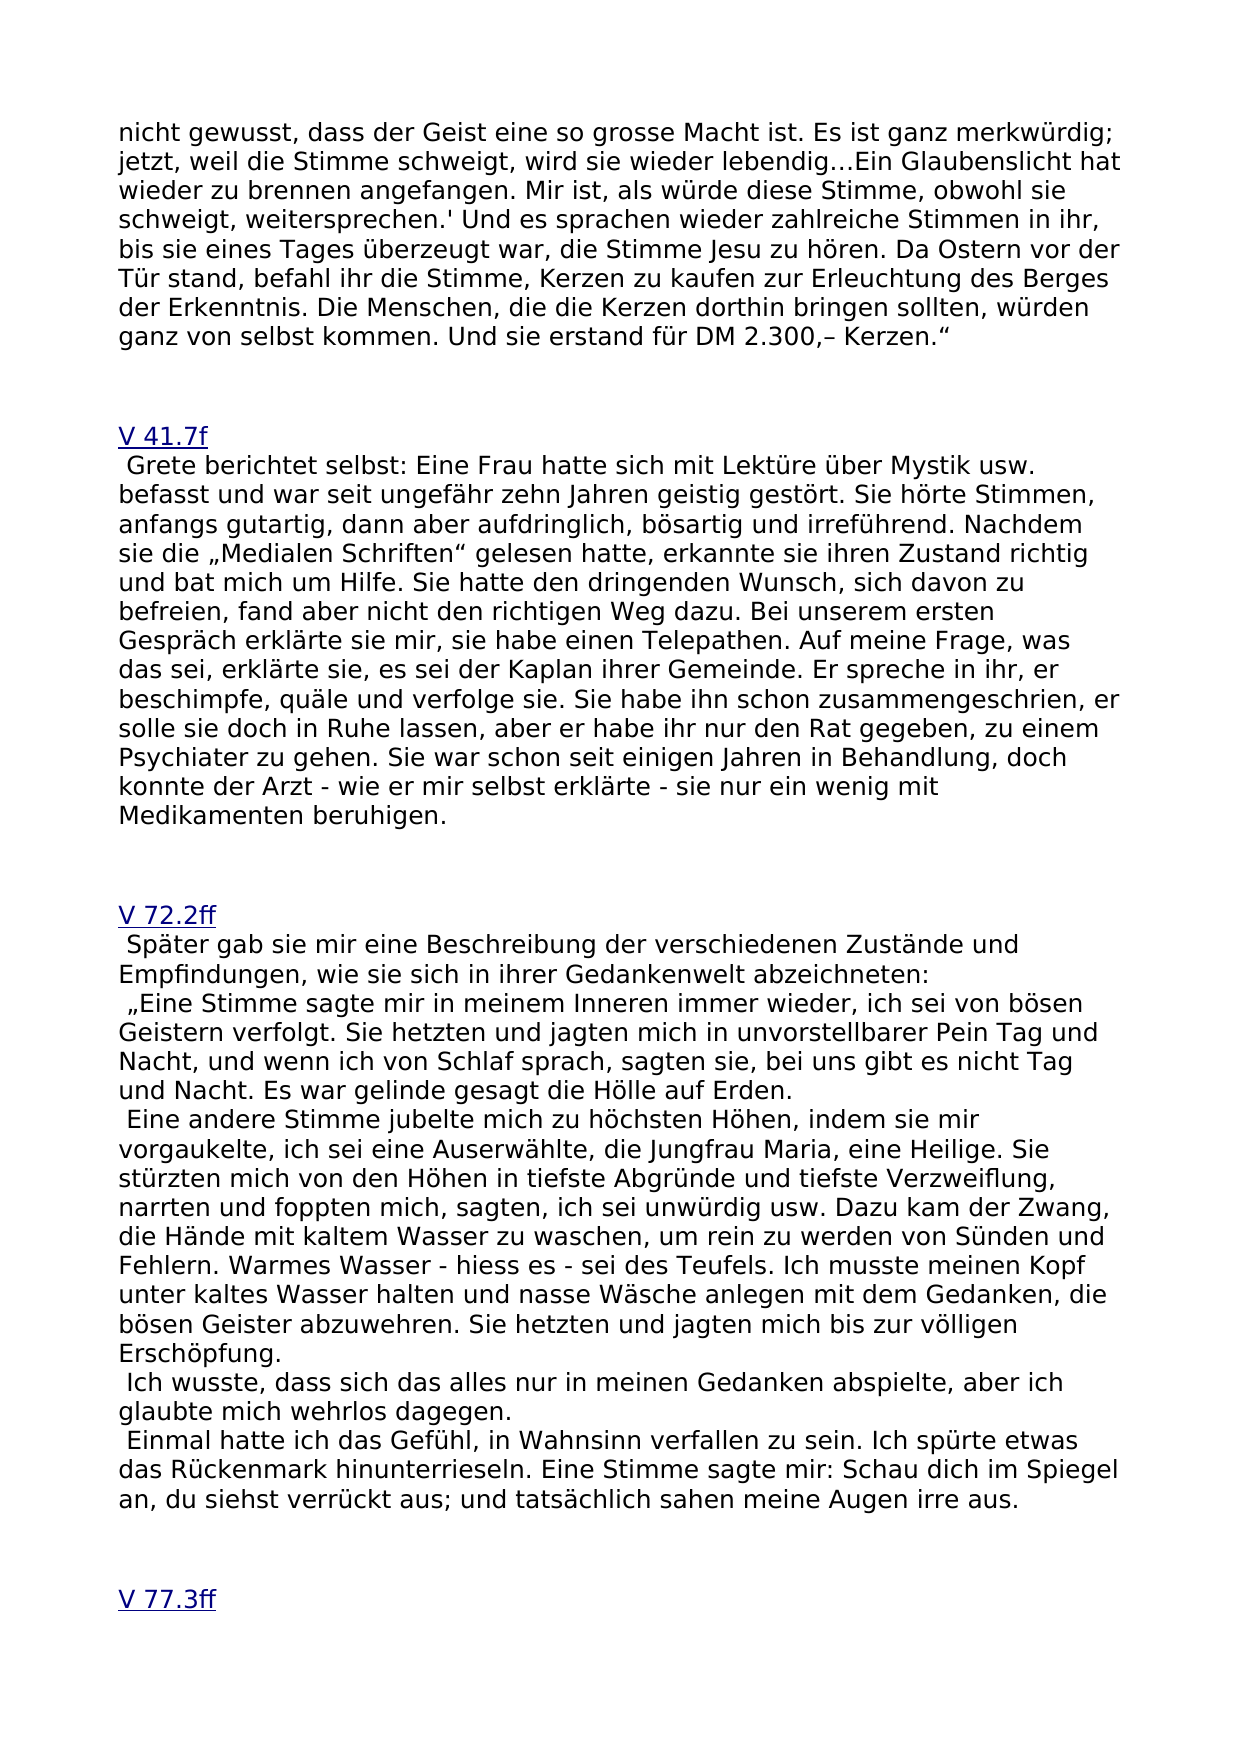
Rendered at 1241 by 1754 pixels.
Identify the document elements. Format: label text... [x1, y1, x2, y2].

text nicht gewusst, dass der Geist eine so grosse Macht ist. Es ist ganz merkwürdig; jetzt, weil die Stimme schweigt, wird sie wieder lebendig…Ein Glaubenslicht hat wieder zu brennen angefangen. Mir ist, als würde diese Stimme, obwohl sie schweigt, weitersprechen.' Und es sprachen wieder zahlreiche Stimmen in ihr, bis sie eines Tages überzeugt war, die Stimme Jesu zu hören. Da Ostern vor der Tür stand, befahl ihr die Stimme, Kerzen zu kaufen zur Erleuchtung des Berges der Erkenntnis. Die Menschen, die die Kerzen dorthin bringen sollten, würden ganz von selbst kommen. Und sie erstand für DM 2.300,– Kerzen.“ [118, 118, 1122, 410]
text V 72.2ff Später gab sie mir eine Beschreibung der verschiedenen Zustände und Empfindungen, wie sie sich in ihrer Gedankenwelt abzeichneten: „Eine Stimme sagte mir in meinem Inneren immer wieder, ich sei von bösen Geistern verfolgt. Sie hetzten und jagten mich in unvorstellbarer Pein Tag und Nacht, und wenn ich von Schlaf sprach, sagten sie, bei uns gibt es nicht Tag und Nacht. Es war gelinde gesagt die Hölle auf Erden. Eine andere Stimme jubelte mich zu höchsten Höhen, indem sie mir vorgaukelte, ich sei eine Auserwählte, die Jungfrau Maria, eine Heilige. Sie stürzten mich von den Höhen in tiefste Abgründe und tiefste Verzweiflung, narrten und foppten mich, sagten, ich sei unwürdig usw. Dazu kam der Zwang, die Hände mit kaltem Wasser zu waschen, um rein zu werden von Sünden und Fehlern. Warmes Wasser - hiess es - sei des Teufels. Ich musste meinen Kopf unter kaltes Wasser halten und nasse Wäsche anlegen mit dem Gedanken, die bösen Geister abzuwehren. Sie hetzten und jagten mich bis zur völligen Erschöpfung. Ich wusste, dass sich das alles nur in meinen Gedanken abspielte, aber ich glaubte mich wehrlos dagegen. Einmal hatte ich das Gefühl, in Wahnsinn verfallen zu sein. Ich spürte etwas das Rückenmark hinunterrieseln. Eine Stimme sagte mir: Schau dich im Spiegel an, du siehst verrückt aus; und tatsächlich sahen meine Augen irre aus. [118, 901, 1122, 1572]
text V 77.3ff [118, 1585, 1122, 1614]
text V 41.7f Grete berichtet selbst: Eine Frau hatte sich mit Lektüre über Mystik usw. befasst und war seit ungefähr zehn Jahren geistig gestört. Sie hörte Stimmen, anfangs gutartig, dann aber aufdringlich, bösartig und irreführend. Nachdem sie die „Medialen Schriften“ gelesen hatte, erkannte sie ihren Zustand richtig und bat mich um Hilfe. Sie hatte den dringenden Wunsch, sich davon zu befreien, fand aber nicht den richtigen Weg dazu. Bei unserem ersten Gespräch erklärte sie mir, sie habe einen Telepathen. Auf meine Frage, was das sei, erklärte sie, es sei der Kaplan ihrer Gemeinde. Er spreche in ihr, er beschimpfe, quäle und verfolge sie. Sie habe ihn schon zusammengeschrien, er solle sie doch in Ruhe lassen, aber er habe ihr nur den Rat gegeben, zu einem Psychiater zu gehen. Sie war schon seit einigen Jahren in Behandlung, doch konnte der Arzt - wie er mir selbst erklärte - sie nur ein wenig mit Medikamenten beruhigen. [118, 422, 1122, 889]
